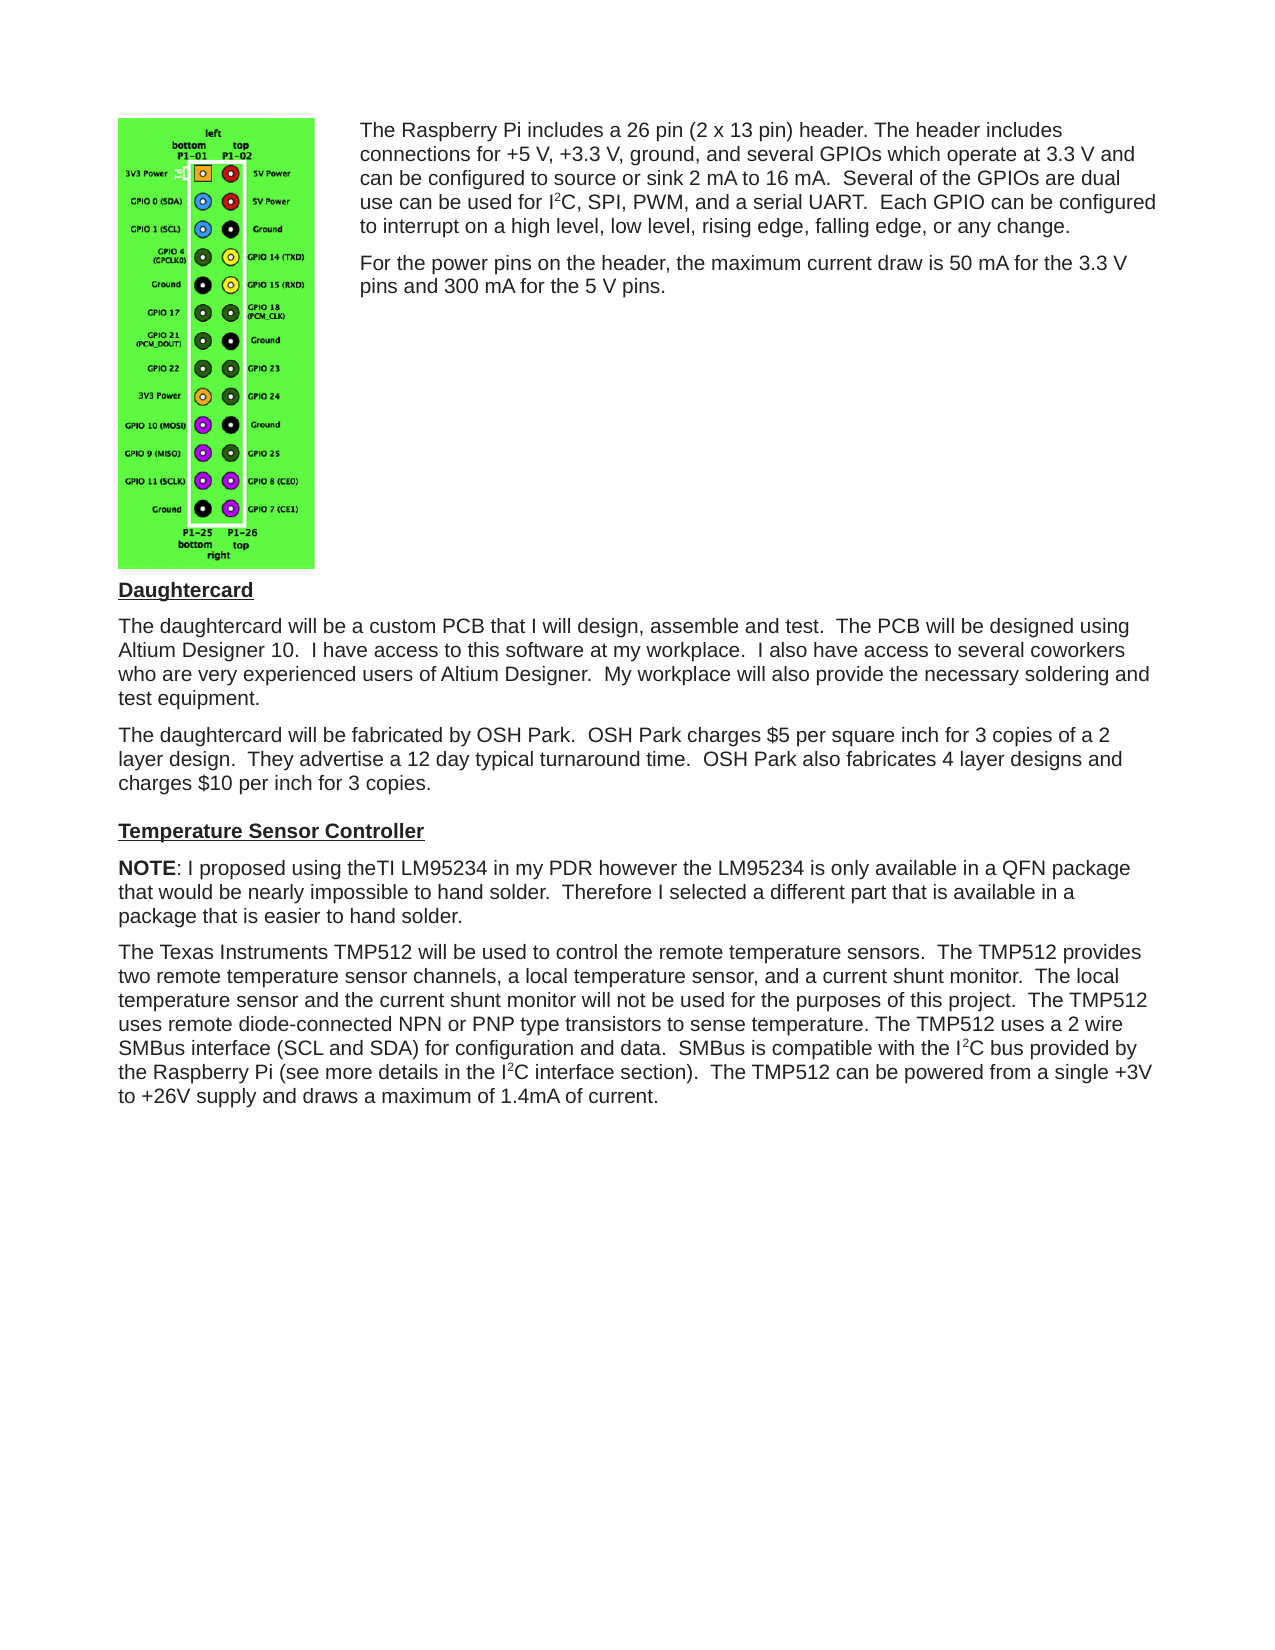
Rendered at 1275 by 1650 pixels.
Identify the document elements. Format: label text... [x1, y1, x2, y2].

text NOTE: I proposed using theTI LM95234 in my PDR however the LM95234 is only available in a QFN package that would be nearly impossible to hand solder. Therefore I selected a different part that is available in a package that is easier to hand solder. [118, 856, 1157, 928]
subtitle Temperature Sensor Controller [118, 819, 1157, 843]
text For the power pins on the header, the maximum current draw is 50 mA for the 3.3 V pins and 300 mA for the 5 V pins. [315, 250, 1157, 298]
text The daughtercard will be a custom PCB that I will design, assemble and test. The PCB will be designed using Altium Designer 10. I have access to this software at my workplace. I also have access to several coworkers who are very experienced users of Altium Designer. My workplace will also provide the necessary soldering and test equipment. [118, 614, 1157, 710]
subtitle Daughtercard [118, 578, 1157, 602]
text The Texas Instruments TMP512 will be used to control the remote temperature sensors. The TMP512 provides two remote temperature sensor channels, a local temperature sensor, and a current shunt monitor. The local temperature sensor and the current shunt monitor will not be used for the purposes of this project. The TMP512 uses remote diode-connected NPN or PNP type transistors to sense temperature. The TMP512 uses a 2 wire SMBus interface (SCL and SDA) for configuration and data. SMBus is compatible with the I2C bus provided by the Raspberry Pi (see more details in the I2C interface section). The TMP512 can be powered from a single +3V to +26V supply and draws a maximum of 1.4mA of current. [118, 940, 1157, 1108]
picture [118, 118, 315, 569]
text The daughtercard will be fabricated by OSH Park. OSH Park charges $5 per square inch for 3 copies of a 2 layer design. They advertise a 12 day typical turnaround time. OSH Park also fabricates 4 layer designs and charges $10 per inch for 3 copies. [118, 722, 1157, 794]
text The Raspberry Pi includes a 26 pin (2 x 13 pin) header. The header includes connections for +5 V, +3.3 V, ground, and several GPIOs which operate at 3.3 V and can be configured to source or sink 2 mA to 16 mA. Several of the GPIOs are dual use can be used for I2C, SPI, PWM, and a serial UART. Each GPIO can be configured to interrupt on a high level, low level, rising edge, falling edge, or any change. [315, 118, 1157, 238]
